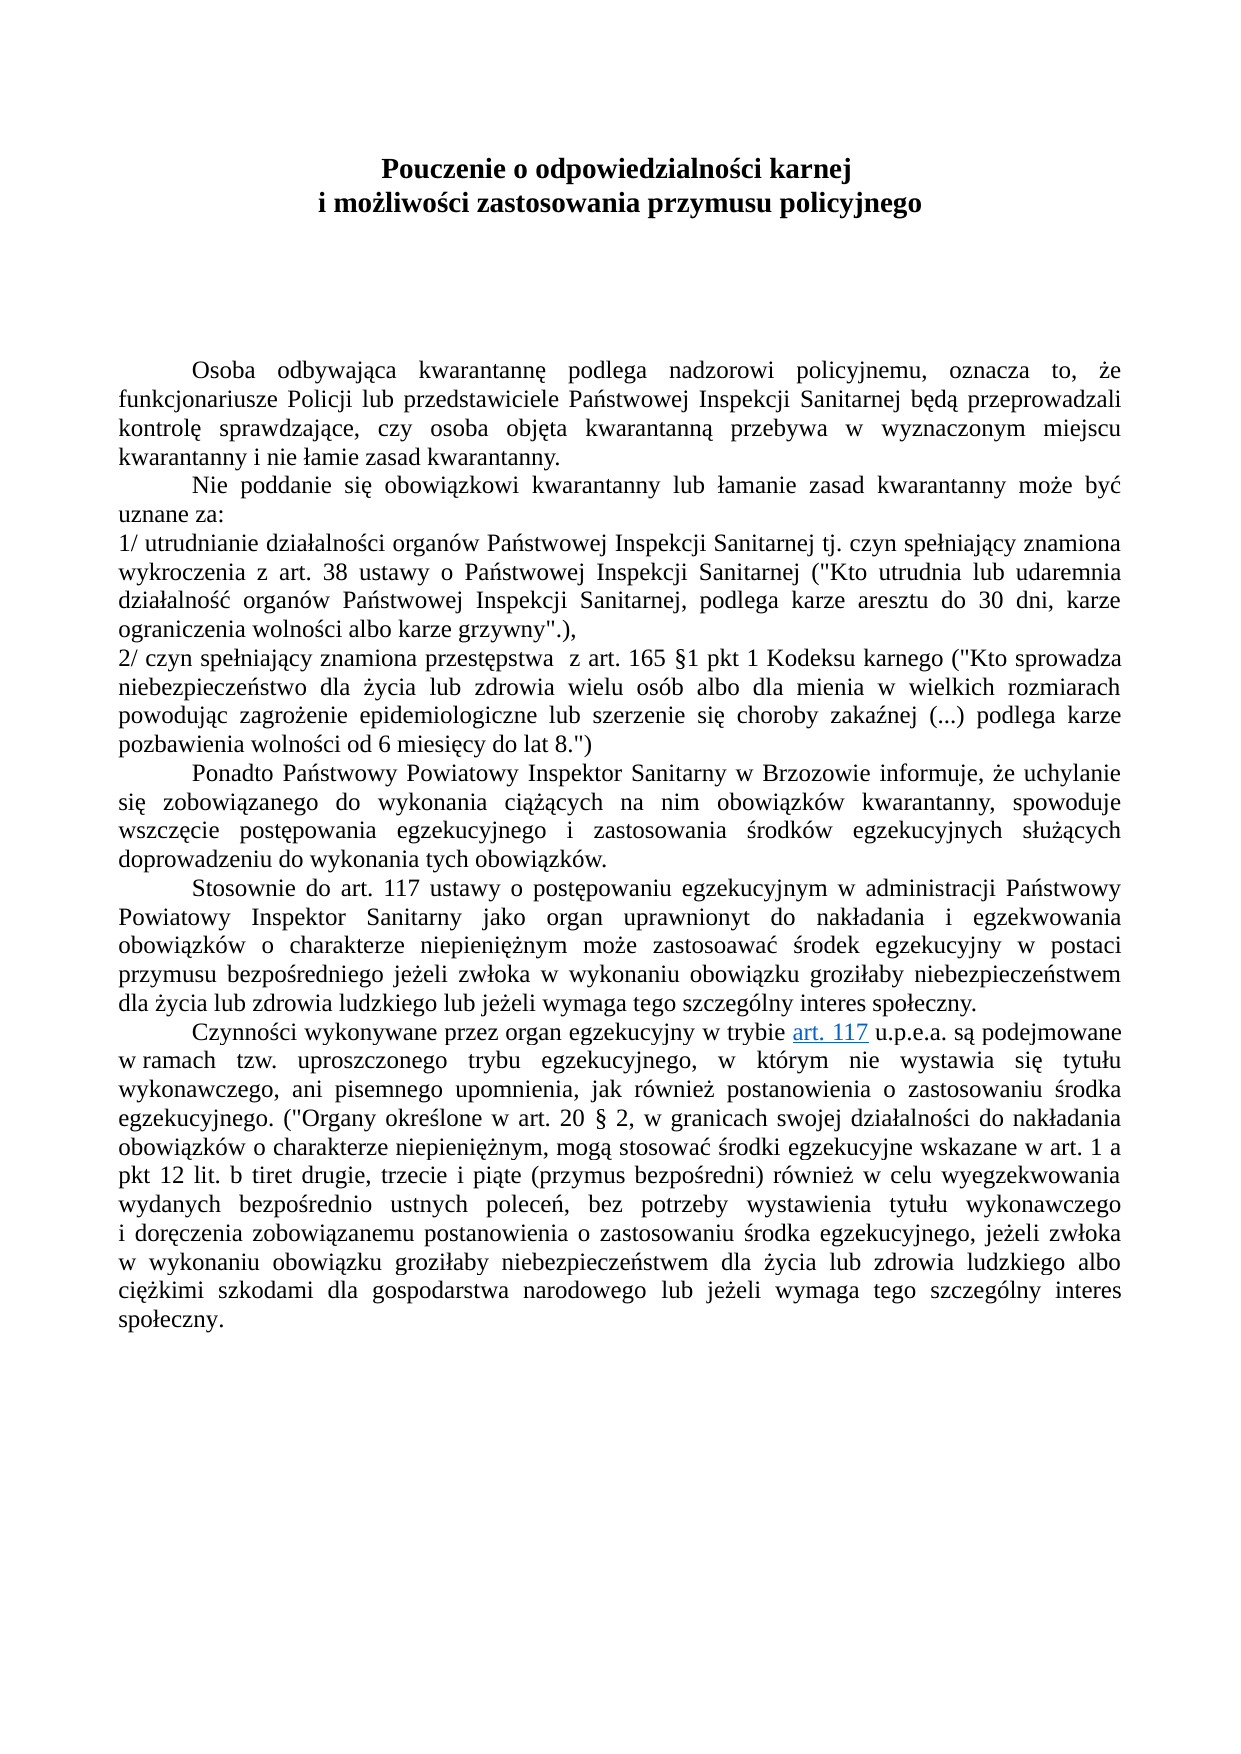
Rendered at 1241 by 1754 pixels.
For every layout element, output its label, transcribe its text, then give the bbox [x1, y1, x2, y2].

text i możliwości zastosowania przymusu policyjnego [118, 185, 1122, 219]
text Nie poddanie się obowiązkowi kwarantanny lub łamanie zasad kwarantanny może być uznane za: [118, 470, 1122, 528]
text Ponadto Państwowy Powiatowy Inspektor Sanitarny w Brzozowie informuje, że uchylanie się zobowiązanego do wykonania ciążących na nim obowiązków kwarantanny, spowoduje wszczęcie postępowania egzekucyjnego i zastosowania środków egzekucyjnych służących doprowadzeniu do wykonania tych obowiązków. [118, 758, 1122, 873]
text Czynności wykonywane przez organ egzekucyjny w trybie art. 117 u.p.e.a. są podejmowane w ramach tzw. uproszczonego trybu egzekucyjnego, w którym nie wystawia się tytułu wykonawczego, ani pisemnego upomnienia, jak również postanowienia o zastosowaniu środka egzekucyjnego. ("Organy określone w art. 20 § 2, w granicach swojej działalności do nakładania obowiązków o charakterze niepieniężnym, mogą stosować środki egzekucyjne wskazane w art. 1 a pkt 12 lit. b tiret drugie, trzecie i piąte (przymus bezpośredni) również w celu wyegzekwowania wydanych bezpośrednio ustnych poleceń, bez potrzeby wystawienia tytułu wykonawczego i doręczenia zobowiązanemu postanowienia o zastosowaniu środka egzekucyjnego, jeżeli zwłoka w wykonaniu obowiązku groziłaby niebezpieczeństwem dla życia lub zdrowia ludzkiego albo ciężkimi szkodami dla gospodarstwa narodowego lub jeżeli wymaga tego szczególny interes społeczny. [118, 1017, 1122, 1333]
text 1/ utrudnianie działalności organów Państwowej Inspekcji Sanitarnej tj. czyn spełniający znamiona wykroczenia z art. 38 ustawy o Państwowej Inspekcji Sanitarnej ("Kto utrudnia lub udaremnia działalność organów Państwowej Inspekcji Sanitarnej, podlega karze aresztu do 30 dni, karze ograniczenia wolności albo karze grzywny".), [118, 528, 1122, 643]
text Osoba odbywająca kwarantannę podlega nadzorowi policyjnemu, oznacza to, że funkcjonariusze Policji lub przedstawiciele Państwowej Inspekcji Sanitarnej będą przeprowadzali kontrolę sprawdzające, czy osoba objęta kwarantanną przebywa w wyznaczonym miejscu kwarantanny i nie łamie zasad kwarantanny. [118, 355, 1122, 470]
text Stosownie do art. 117 ustawy o postępowaniu egzekucyjnym w administracji Państwowy Powiatowy Inspektor Sanitarny jako organ uprawnionyt do nakładania i egzekwowania obowiązków o charakterze niepieniężnym może zastosoawać środek egzekucyjny w postaci przymusu bezpośredniego jeżeli zwłoka w wykonaniu obowiązku groziłaby niebezpieczeństwem dla życia lub zdrowia ludzkiego lub jeżeli wymaga tego szczególny interes społeczny. [118, 873, 1122, 1017]
text Pouczenie o odpowiedzialności karnej [118, 152, 1122, 185]
text 2/ czyn spełniający znamiona przestępstwa z art. 165 §1 pkt 1 Kodeksu karnego ("Kto sprowadza niebezpieczeństwo dla życia lub zdrowia wielu osób albo dla mienia w wielkich rozmiarach powodując zagrożenie epidemiologiczne lub szerzenie się choroby zakaźnej (...) podlega karze pozbawienia wolności od 6 miesięcy do lat 8.") [118, 643, 1122, 758]
